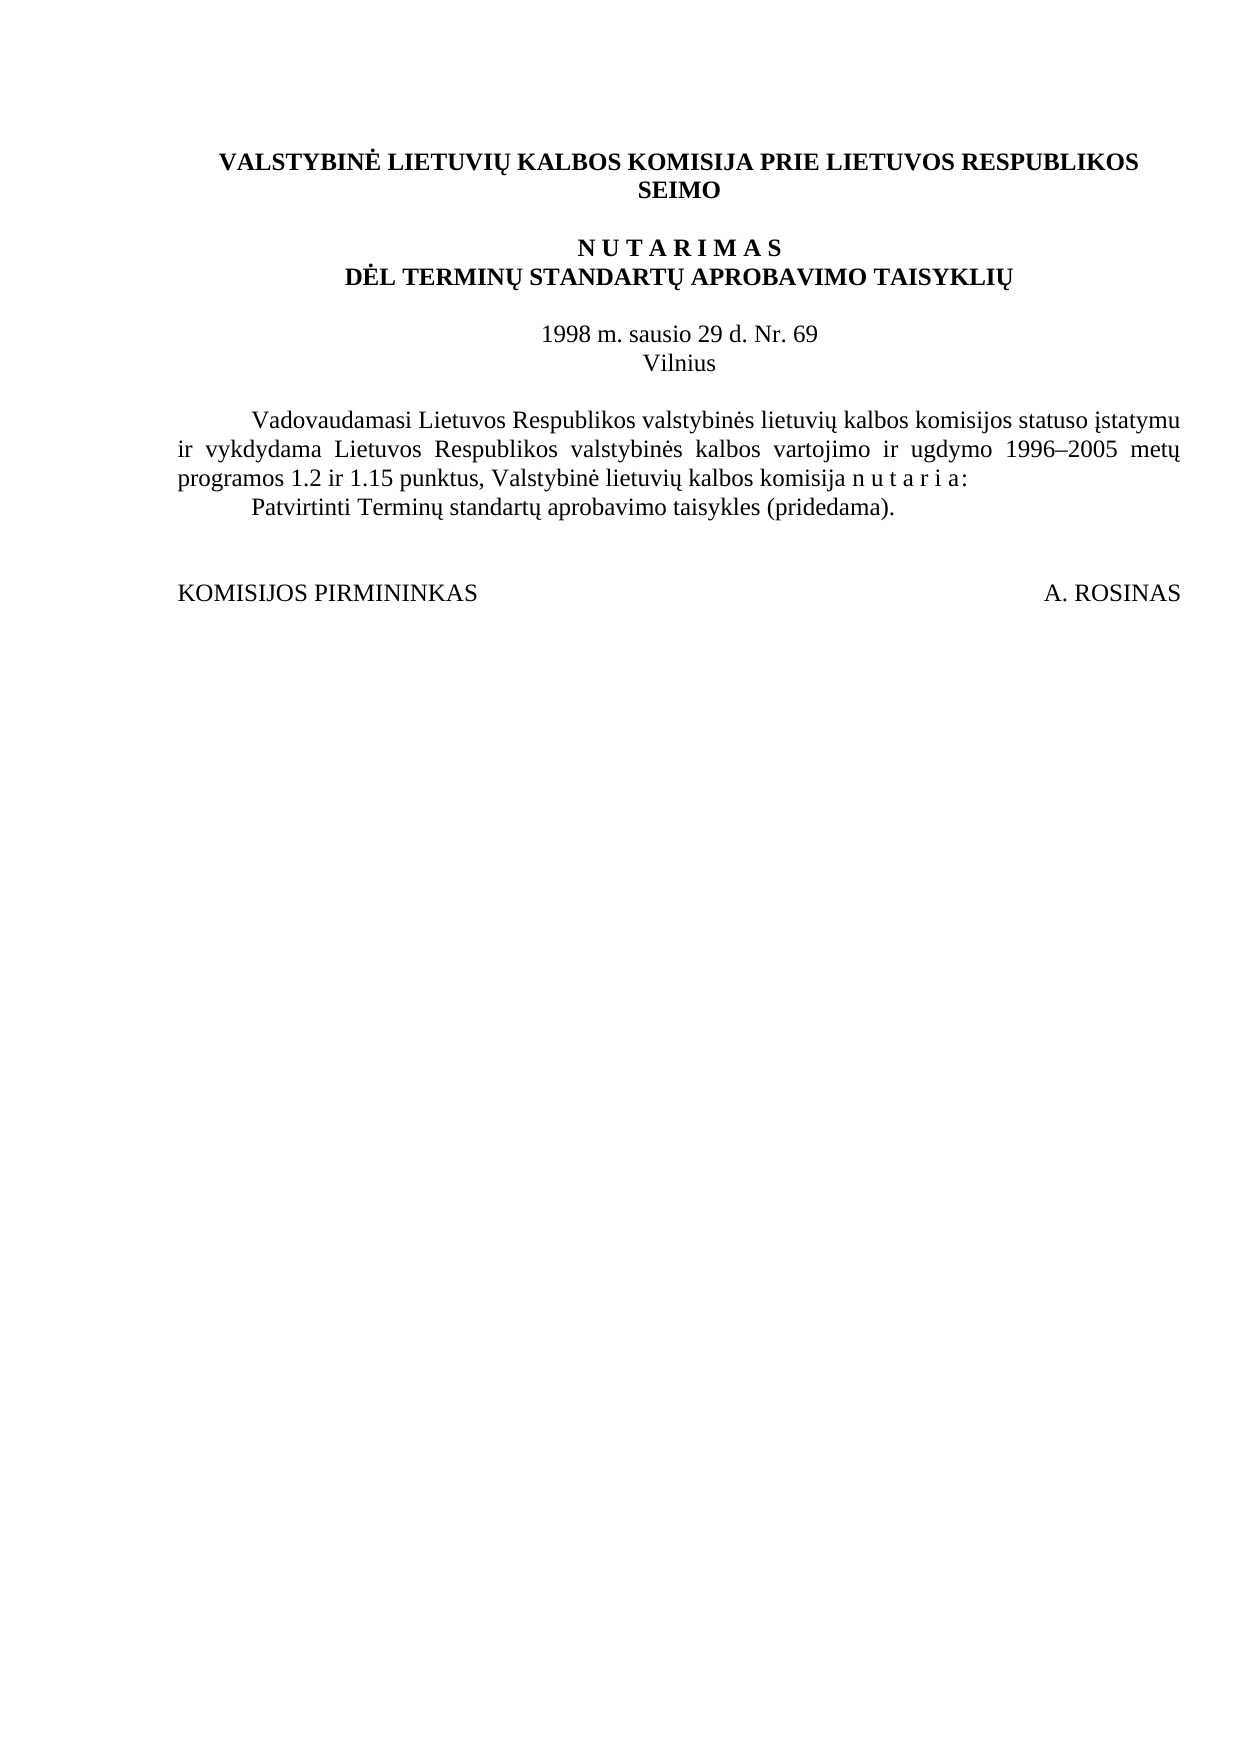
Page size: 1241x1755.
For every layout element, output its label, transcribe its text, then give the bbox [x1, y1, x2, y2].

text Vilnius [177, 348, 1181, 377]
text KOMISIJOS PIRMININKAS A. ROSINAS [177, 578, 1181, 607]
text DĖL TERMINŲ STANDARTŲ APROBAVIMO TAISYKLIŲ [177, 262, 1181, 291]
text VALSTYBINĖ LIETUVIŲ KALBOS KOMISIJA PRIE LIETUVOS RESPUBLIKOS SEIMO [177, 147, 1181, 204]
text Patvirtinti Terminų standartų aprobavimo taisykles (pridedama). [177, 492, 1181, 521]
text 1998 m. sausio 29 d. Nr. 69 [177, 319, 1181, 348]
text Vadovaudamasi Lietuvos Respublikos valstybinės lietuvių kalbos komisijos statuso įstatymu ir vykdydama Lietuvos Respublikos valstybinės kalbos vartojimo ir ugdymo 1996–2005 metų programos 1.2 ir 1.15 punktus, Valstybinė lietuvių kalbos komisija nutaria: [177, 406, 1181, 492]
text N U T A R I M A S [177, 233, 1181, 262]
